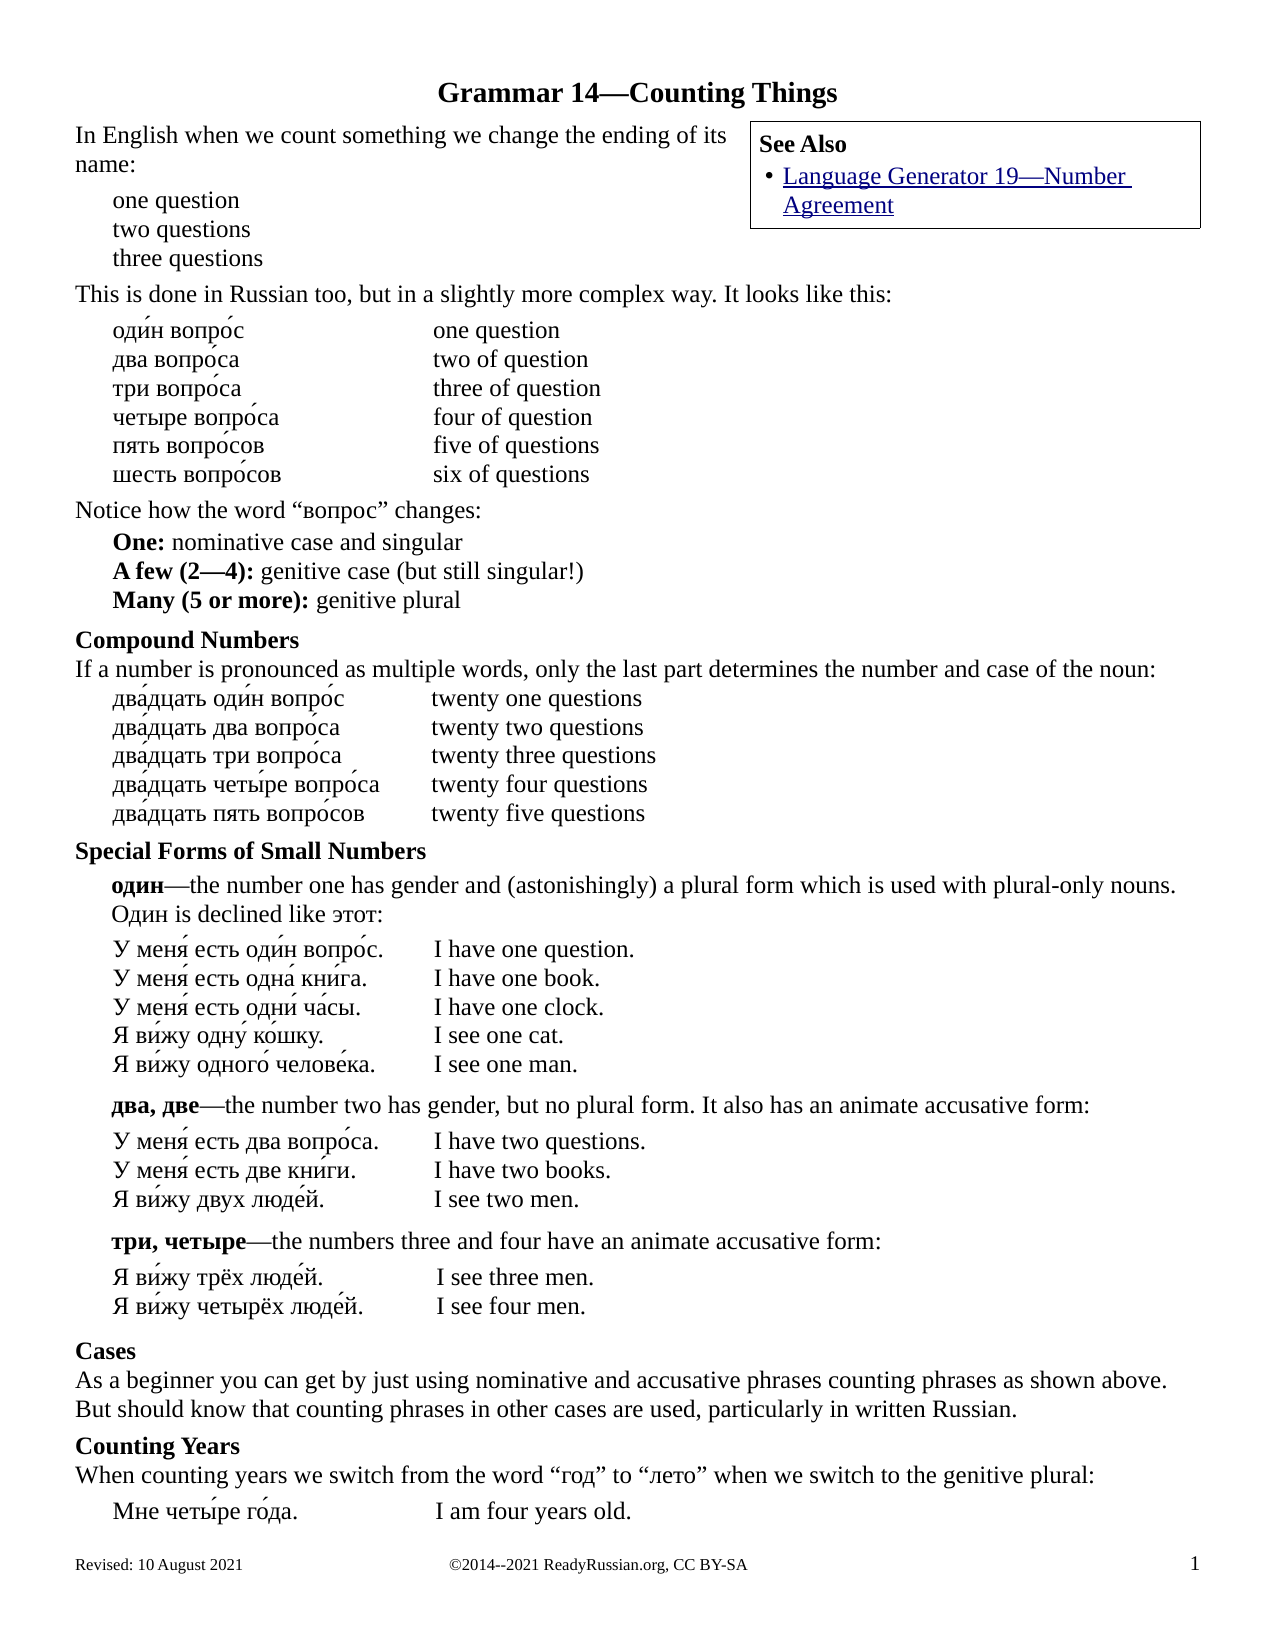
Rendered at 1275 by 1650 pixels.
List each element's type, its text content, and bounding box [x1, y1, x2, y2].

table_cell I see one man. [434, 1049, 750, 1078]
table_cell four of question [433, 402, 750, 431]
table_cell five of questions [433, 431, 750, 459]
table_cell I have two books. [434, 1155, 750, 1184]
table_cell three questions [113, 243, 738, 272]
list Language Generator 19—Number Agreement [765, 161, 1191, 219]
table_cell У меня́ есть две кни́ги. [113, 1155, 433, 1184]
text In English when we count something we change the ending of its name: [75, 121, 750, 178]
table_cell I see two men. [434, 1184, 750, 1212]
subtitle Counting Years [75, 1431, 1200, 1460]
table_header I have one question. [434, 934, 750, 963]
table_cell two questions [113, 214, 738, 243]
text When counting years we switch from the word “год” to “лето” when we switch to the genitive plural: [75, 1460, 1200, 1489]
table_cell two of question [433, 344, 750, 373]
text три, четыре—the numbers three and four have an animate accusative form: [111, 1226, 1200, 1255]
table_header Мне четы́ре го́да. [113, 1496, 435, 1525]
table_cell шесть вопро́сов [113, 459, 433, 488]
table_cell twenty five questions [431, 798, 750, 827]
table_cell Я ви́жу одну́ ко́шку. [113, 1020, 433, 1049]
table_cell Я ви́жу четырёх люде́й. [113, 1291, 436, 1320]
table_cell У меня́ есть одна́ кни́га. [113, 963, 433, 992]
text This is done in Russian too, but in a slightly more complex way. It looks like this: [75, 279, 1200, 308]
table_header I have two questions. [434, 1126, 750, 1155]
table_cell два́дцать четы́ре вопро́са [113, 769, 431, 798]
subtitle Grammar 14—Counting Things [75, 75, 1200, 108]
table_header Я ви́жу трёх люде́й. [113, 1262, 436, 1291]
table_cell Я ви́жу одного́ челове́ка. [113, 1049, 433, 1078]
table_cell twenty two questions [431, 712, 750, 741]
table_cell six of questions [433, 459, 750, 488]
table_cell I have one book. [434, 963, 750, 992]
table_cell three of question [433, 373, 750, 402]
text два, две—the number two has gender, but no plural form. It also has an animate accusative form: [111, 1090, 1200, 1119]
text [751, 122, 1200, 228]
table_header У меня́ есть два вопро́са. [113, 1126, 433, 1155]
table_header one question [113, 186, 738, 214]
text One: nominative case and singular A few (2—4): genitive case (but still singular!) Many (5 or more): genitive plural [112, 527, 1200, 613]
title See Also [759, 129, 1191, 158]
text As a beginner you can get by just using nominative and accusative phrases counting phrases as shown above. But should know that counting phrases in other cases are used, particularly in written Russian. [75, 1365, 1200, 1422]
table_cell У меня́ есть одни́ ча́сы. [113, 992, 433, 1020]
text If a number is pronounced as multiple words, only the last part determines the number and case of the noun: [75, 654, 1200, 683]
table_cell I see one cat. [434, 1020, 750, 1049]
table_cell два́дцать два вопро́са [113, 712, 431, 741]
table_header I am four years old. [435, 1496, 750, 1525]
table_cell twenty three questions [431, 741, 750, 769]
table_cell Я ви́жу двух люде́й. [113, 1184, 433, 1212]
table_cell два́дцать пять вопро́сов [113, 798, 431, 827]
table_cell четыре вопро́са [113, 402, 433, 431]
text Notice how the word “вопрос” changes: [75, 496, 1200, 524]
table_cell пять вопро́сов [113, 431, 433, 459]
table_header one question [433, 316, 750, 344]
subtitle Cases [75, 1336, 1200, 1365]
table_header У меня́ есть оди́н вопро́с. [113, 934, 433, 963]
table_header оди́н вопро́с [113, 316, 433, 344]
table_header два́дцать оди́н вопро́с [113, 683, 431, 712]
text один—the number one has gender and (astonishingly) a plural form which is used with plural-only nouns. Один is declined like этот: [111, 871, 1200, 928]
table_cell I see four men. [436, 1291, 750, 1320]
table_header twenty one questions [431, 683, 750, 712]
table_cell два́дцать три вопро́са [113, 741, 431, 769]
subtitle Compound Numbers [75, 626, 1200, 654]
table_cell I have one clock. [434, 992, 750, 1020]
table_cell три вопро́са [113, 373, 433, 402]
table_cell twenty four questions [431, 769, 750, 798]
subtitle Special Forms of Small Numbers [75, 836, 1200, 864]
table_cell два вопро́са [113, 344, 433, 373]
table_header I see three men. [436, 1262, 750, 1291]
